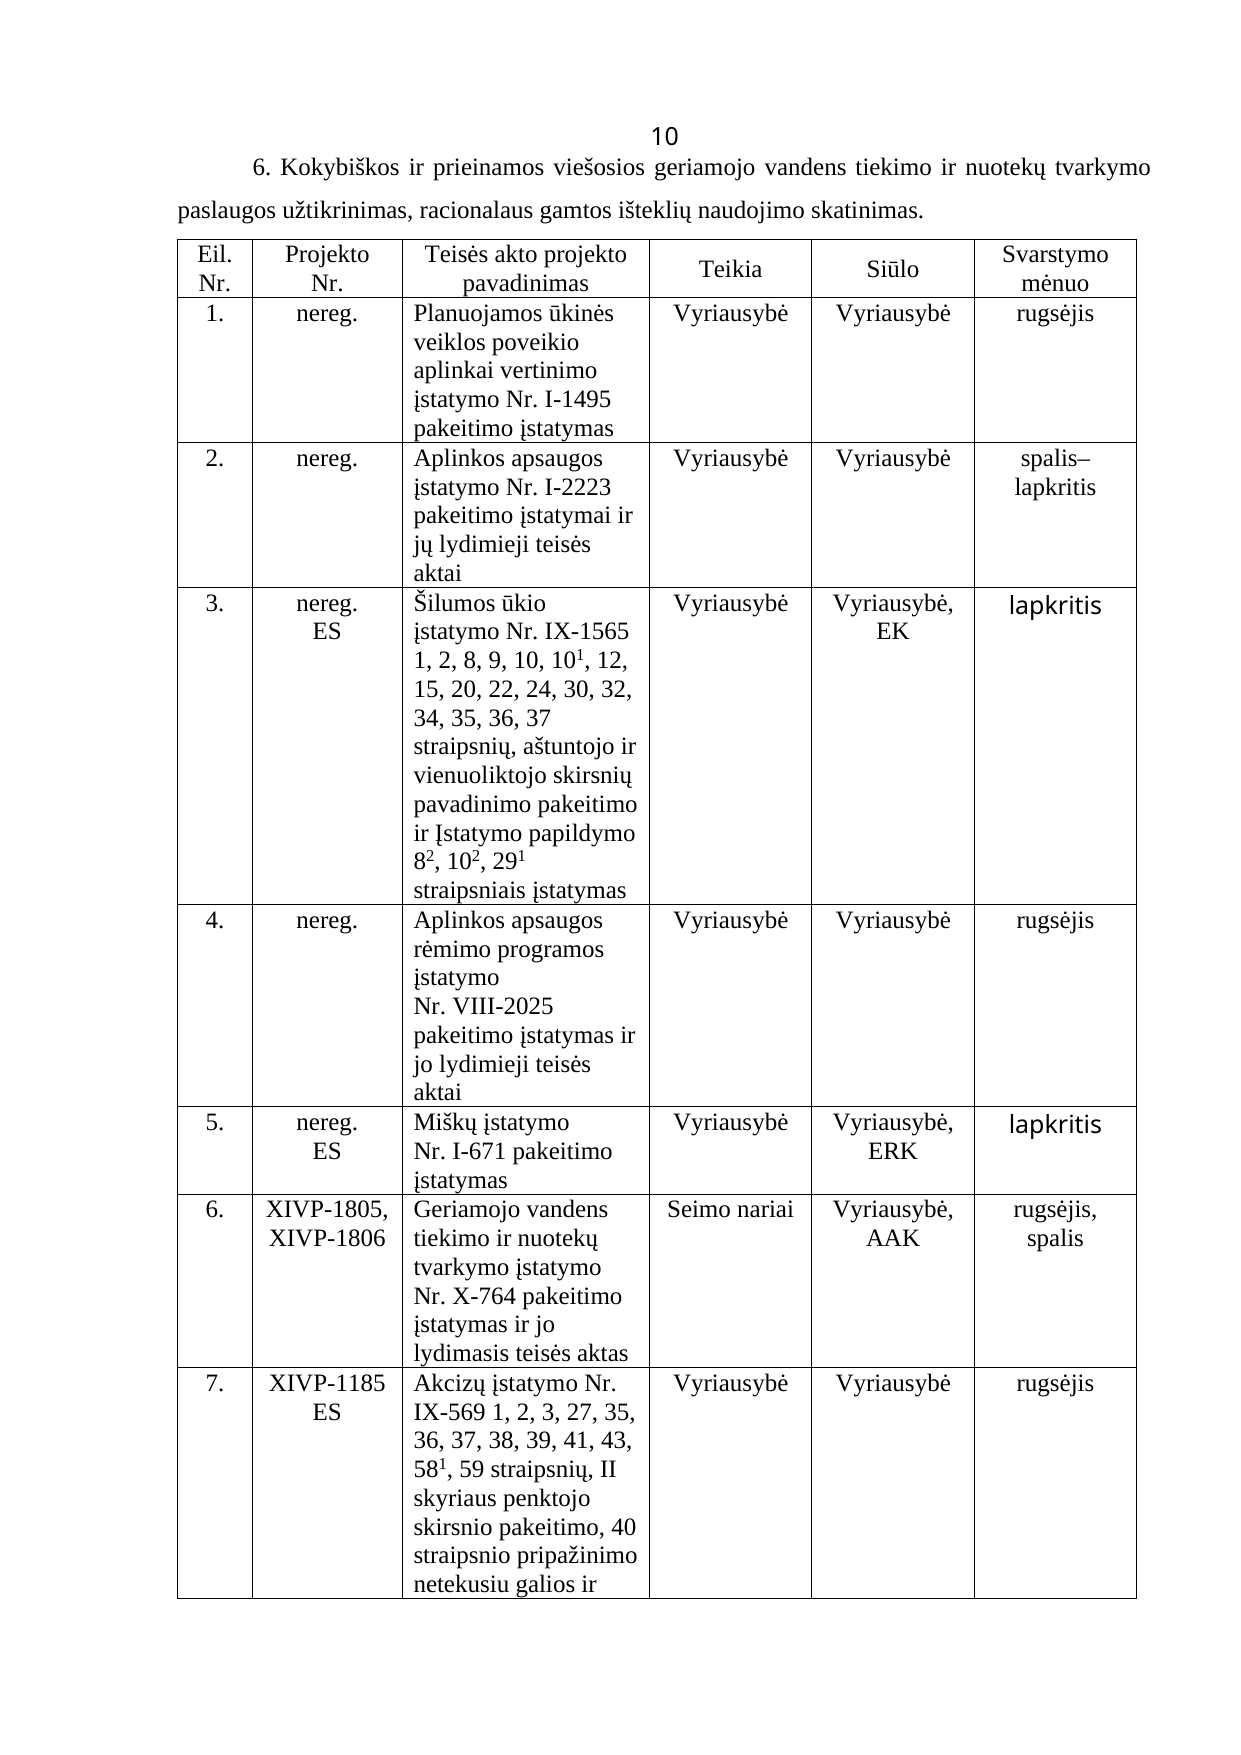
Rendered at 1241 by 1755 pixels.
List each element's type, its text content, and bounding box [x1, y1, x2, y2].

table_cell Vyriausybė [650, 1107, 811, 1193]
table_cell 2. [178, 443, 252, 587]
table_cell Planuojamos ūkinės veiklos poveikio aplinkai vertinimo įstatymo Nr. I-1495 pakeitimo įstatymas [403, 298, 649, 442]
table_cell lapkritis [975, 588, 1136, 904]
table_cell Vyriausybė [812, 1368, 974, 1598]
table_cell nereg. ES [253, 588, 402, 904]
table_cell Vyriausybė, ERK [812, 1107, 974, 1193]
table_cell Vyriausybė [650, 905, 811, 1106]
table_cell spalis–lapkritis [975, 443, 1136, 587]
table_cell Vyriausybė [812, 443, 974, 587]
table_cell 6. [178, 1195, 252, 1367]
table_cell XIVP-1805, XIVP-1806 [253, 1195, 402, 1367]
table_cell nereg. [253, 298, 402, 442]
table_header Teisės akto projekto pavadinimas [403, 240, 649, 297]
table_header Siūlo [812, 240, 974, 297]
table_cell Šilumos ūkio įstatymo Nr. IX-1565 1, 2, 8, 9, 10, 101, 12, 15, 20, 22, 24, 30, 32, 34, 35, 36, 37 straipsnių, aštuntojo ir vienuoliktojo skirsnių pavadinimo pakeitimo ir Įstatymo papildymo 82, 102, 291 straipsniais įstatymas [403, 588, 649, 904]
table_cell Vyriausybė, AAK [812, 1195, 974, 1367]
table_header Teikia [650, 240, 811, 297]
table_header Svarstymo mėnuo [975, 240, 1136, 297]
table_cell Aplinkos apsaugos rėmimo programos įstatymo Nr. VIII-2025 pakeitimo įstatymas ir jo lydimieji teisės aktai [403, 905, 649, 1106]
table_cell Vyriausybė [812, 298, 974, 442]
text 6. Kokybiškos ir prieinamos viešosios geriamojo vandens tiekimo ir nuotekų tvarkymo paslaugos užtikrinimas, racionalaus gamtos išteklių naudojimo skatinimas. [177, 152, 1152, 224]
table_cell Vyriausybė [812, 905, 974, 1106]
table_cell Vyriausybė [650, 588, 811, 904]
table_cell rugsėjis [975, 905, 1136, 1106]
table_cell 4. [178, 905, 252, 1106]
table_cell Aplinkos apsaugos įstatymo Nr. I-2223 pakeitimo įstatymai ir jų lydimieji teisės aktai [403, 443, 649, 587]
table_cell nereg. [253, 905, 402, 1106]
table_cell rugsėjis, spalis [975, 1195, 1136, 1367]
table_cell nereg. ES [253, 1107, 402, 1193]
table_cell 3. [178, 588, 252, 904]
table_cell nereg. [253, 443, 402, 587]
table_cell rugsėjis [975, 298, 1136, 442]
table_cell lapkritis [975, 1107, 1136, 1193]
table_cell Vyriausybė [650, 1368, 811, 1598]
table_cell 1. [178, 298, 252, 442]
table_cell Vyriausybė [650, 443, 811, 587]
table_cell 7. [178, 1368, 252, 1598]
table_cell rugsėjis [975, 1368, 1136, 1598]
table_cell XIVP-1185 ES [253, 1368, 402, 1598]
table_cell 5. [178, 1107, 252, 1193]
table_cell Miškų įstatymo Nr. I-671 pakeitimo įstatymas [403, 1107, 649, 1193]
table_cell Geriamojo vandens tiekimo ir nuotekų tvarkymo įstatymo Nr. X-764 pakeitimo įstatymas ir jo lydimasis teisės aktas [403, 1195, 649, 1367]
table_header Projekto Nr. [253, 240, 402, 297]
table_cell Vyriausybė, EK [812, 588, 974, 904]
table_cell Vyriausybė [650, 298, 811, 442]
table_header Eil. Nr. [178, 240, 252, 297]
table_cell Seimo nariai [650, 1195, 811, 1367]
table_cell Akcizų įstatymo Nr. IX-569 1, 2, 3, 27, 35, 36, 37, 38, 39, 41, 43, 581, 59 straipsnių, II skyriaus penktojo skirsnio pakeitimo, 40 straipsnio pripažinimo netekusiu galios ir [403, 1368, 649, 1598]
